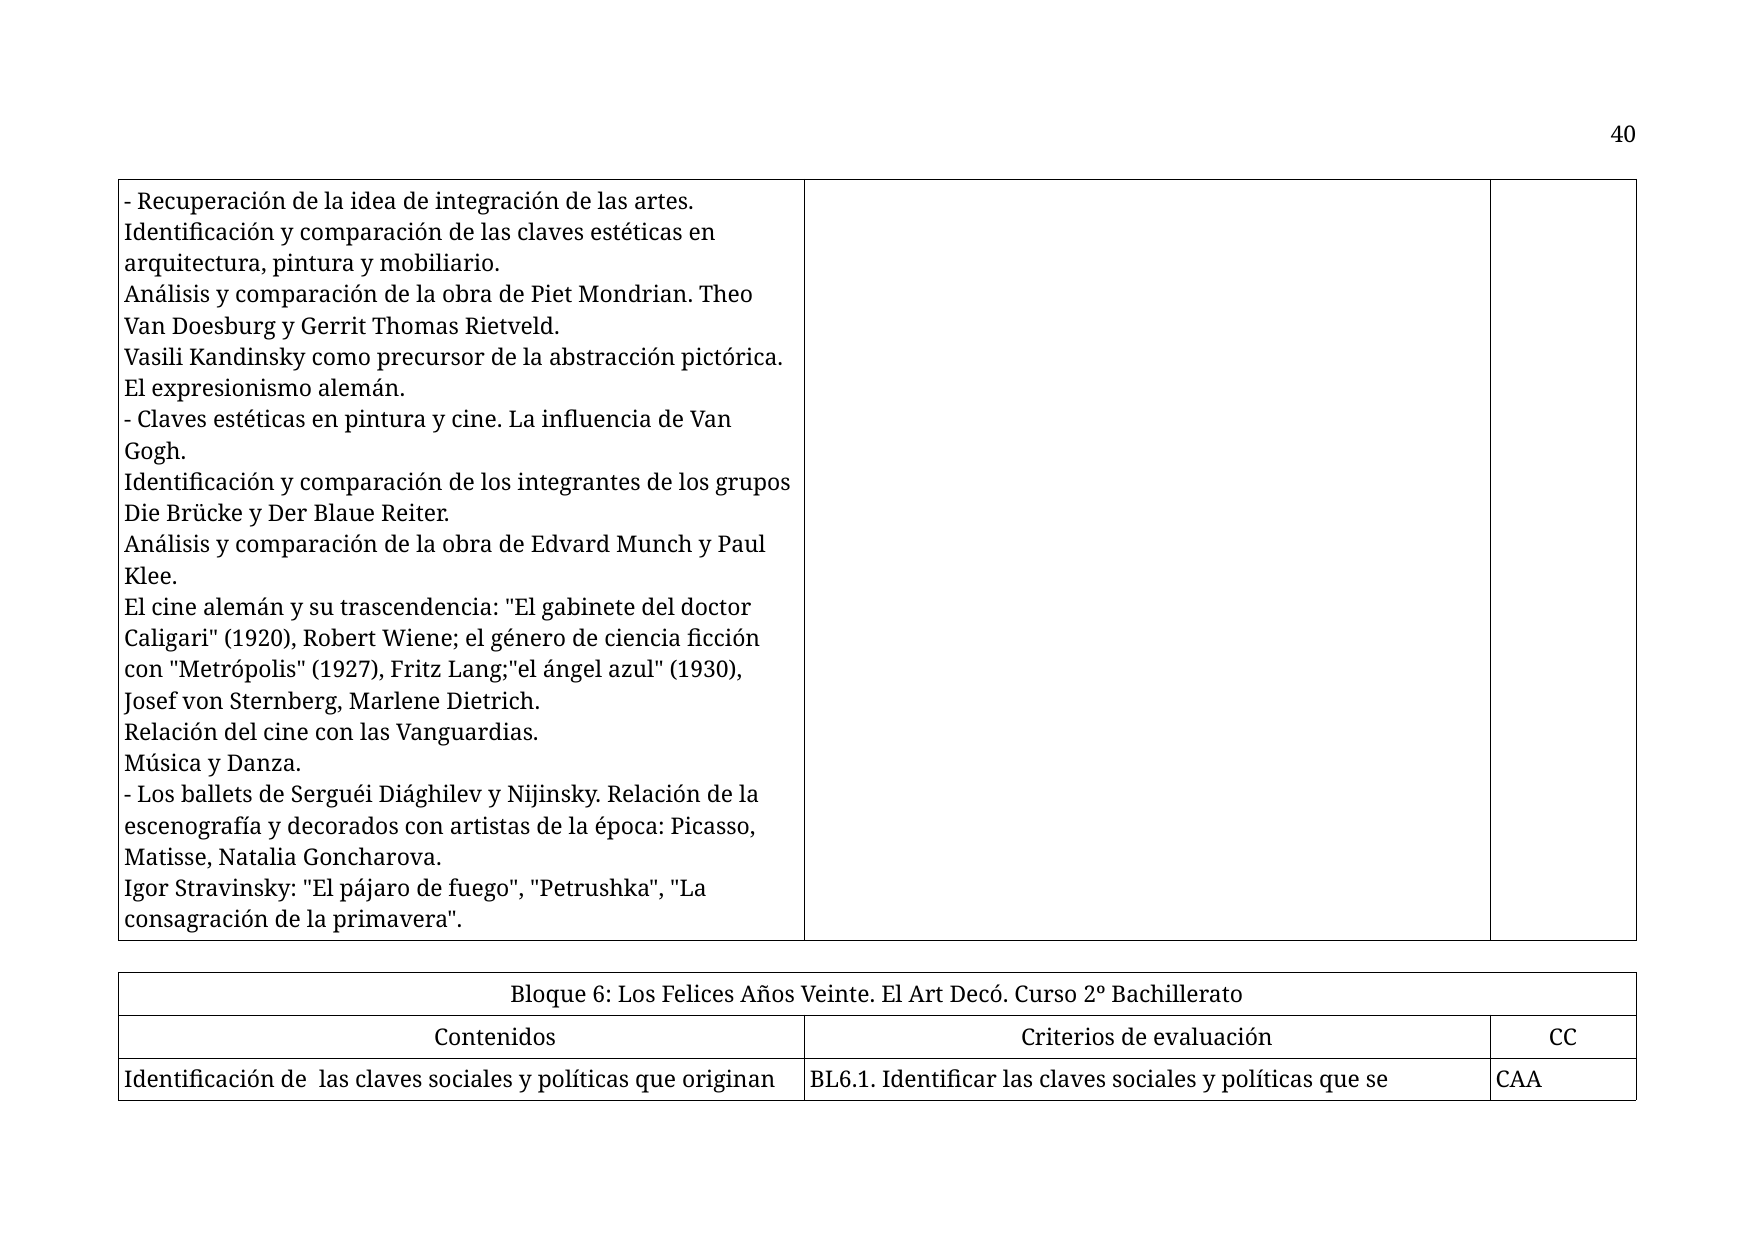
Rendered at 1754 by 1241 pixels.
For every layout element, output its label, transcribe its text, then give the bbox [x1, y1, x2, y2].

table_cell Contenidos [119, 1016, 804, 1057]
table_cell BL6.1. Identificar las claves sociales y políticas que se [805, 1059, 1490, 1100]
table_cell CC [1491, 1016, 1636, 1057]
table_cell Criterios de evaluación [805, 1016, 1490, 1057]
table_cell - Recuperación de la idea de integración de las artes. Identificación y comparación de las claves estéticas en arquitectura, pintura y mobiliario. Análisis y comparación de la obra de Piet Mondrian. Theo Van Doesburg y Gerrit Thomas Rietveld. Vasili Kandinsky como precursor de la abstracción pictórica. El expresionismo alemán. - Claves estéticas en pintura y cine. La influencia de Van Gogh. Identificación y comparación de los integrantes de los grupos Die Brücke y Der Blaue Reiter. Análisis y comparación de la obra de Edvard Munch y Paul Klee. El cine alemán y su trascendencia: "El gabinete del doctor Caligari" (1920), Robert Wiene; el género de ciencia ficción con "Metrópolis" (1927), Fritz Lang;"el ángel azul" (1930), Josef von Sternberg, Marlene Dietrich. Relación del cine con las Vanguardias. Música y Danza. - Los ballets de Serguéi Diághilev y Nijinsky. Relación de la escenografía y decorados con artistas de la época: Picasso, Matisse, Natalia Goncharova. Igor Stravinsky: "El pájaro de fuego", "Petrushka", "La consagración de la primavera". [119, 180, 804, 940]
table_cell CAA [1491, 1059, 1636, 1100]
table_cell [805, 180, 1490, 940]
table_header Bloque 6: Los Felices Años Veinte. El Art Decó. Curso 2º Bachillerato [119, 973, 1636, 1014]
table_cell Identificación de las claves sociales y políticas que originan [119, 1059, 804, 1100]
table_cell [1491, 180, 1636, 940]
